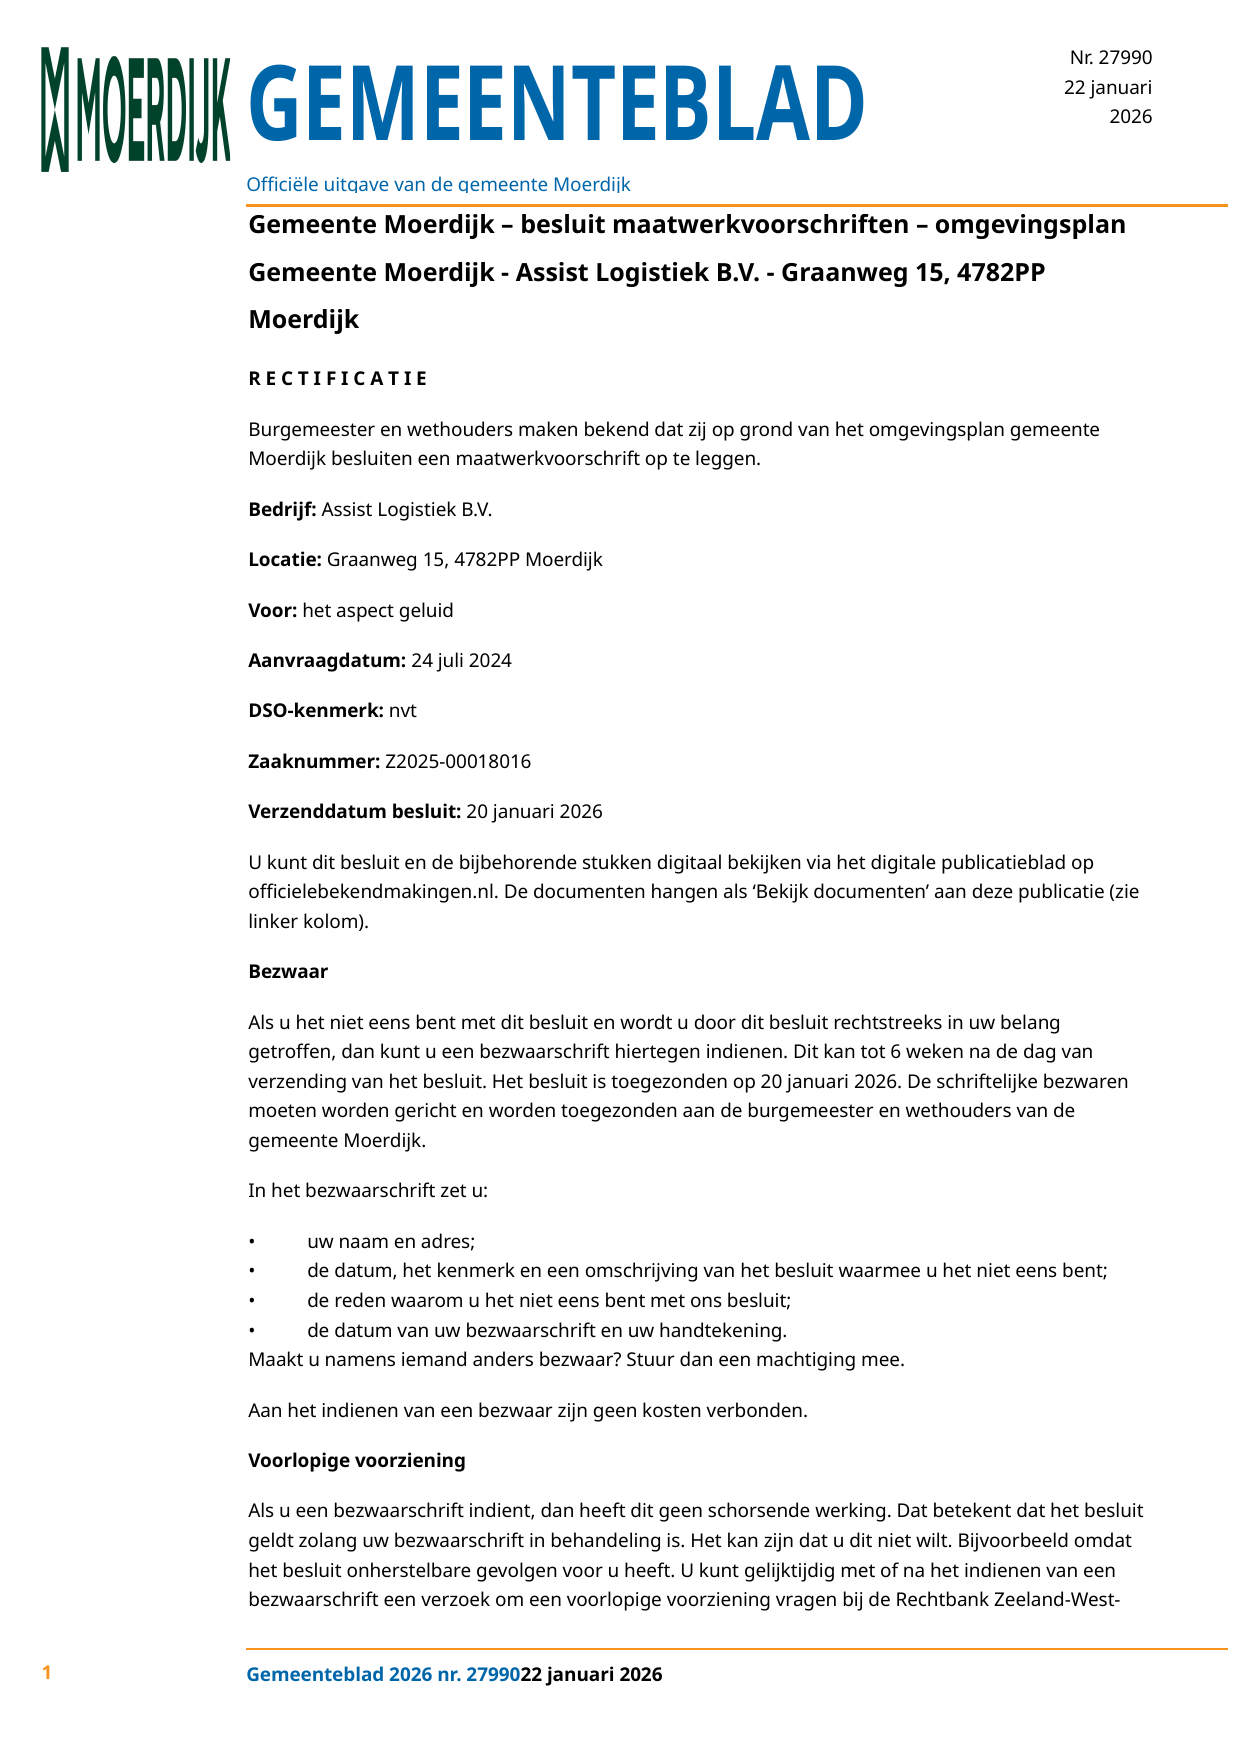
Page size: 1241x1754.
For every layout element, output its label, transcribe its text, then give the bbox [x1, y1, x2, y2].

text Voor: het aspect geluid [248, 597, 1152, 622]
text Aan het indienen van een bezwaar zijn geen kosten verbonden. [248, 1397, 1152, 1422]
list de datum, het kenmerk en een omschrijving van het besluit waarmee u het niet eens bent; [248, 1258, 1152, 1283]
text DSO-kenmerk: nvt [248, 698, 1152, 723]
list de reden waarom u het niet eens bent met ons besluit; [248, 1287, 1152, 1313]
picture [41, 47, 231, 172]
text Verzenddatum besluit: 20 januari 2026 [248, 798, 1152, 824]
text Aanvraagdatum: 24 juli 2024 [248, 647, 1152, 673]
text Bedrijf: Assist Logistiek B.V. [248, 496, 1152, 522]
text U kunt dit besluit en de bijbehorende stukken digitaal bekijken via het digitale publicatieblad op officielebekendmakingen.nl. De documenten hangen als ‘Bekijk documenten’ aan deze publicatie (zie linker kolom). [248, 849, 1152, 934]
text Gemeente Moerdijk – besluit maatwerkvoorschriften – omgevingsplan Gemeente Moerdijk - Assist Logistiek B.V. - Graanweg 15, 4782PP Moerdijk [248, 207, 1152, 336]
text Zaaknummer: Z2025-00018016 [248, 748, 1152, 774]
list de datum van uw bezwaarschrift en uw handtekening. [248, 1317, 1152, 1342]
text Locatie: Graanweg 15, 4782PP Moerdijk [248, 546, 1152, 572]
text Als u het niet eens bent met dit besluit en wordt u door dit besluit rechtstreeks in uw belang getroffen, dan kunt u een bezwaarschrift hiertegen indienen. Dit kan tot 6 weken na de dag van verzending van het besluit. Het besluit is toegezonden op 20 januari 2026. De schriftelijke bezwaren moeten worden gericht en worden toegezonden aan de burgemeester en wethouders van de gemeente Moerdijk. [248, 1009, 1152, 1153]
text R E C T I F I C A T I E [248, 366, 1152, 391]
text Voorlopige voorziening [248, 1447, 1152, 1473]
list uw naam en adres; [248, 1228, 1152, 1254]
text In het bezwaarschrift zet u: [248, 1178, 1152, 1203]
text Bezwaar [248, 958, 1152, 984]
text Burgemeester en wethouders maken bekend dat zij op grond van het omgevingsplan gemeente Moerdijk besluiten een maatwerkvoorschrift op te leggen. [248, 416, 1152, 471]
text Als u een bezwaarschrift indient, dan heeft dit geen schorsende werking. Dat betekent dat het besluit geldt zolang uw bezwaarschrift in behandeling is. Het kan zijn dat u dit niet wilt. Bijvoorbeeld omdat het besluit onherstelbare gevolgen voor u heeft. U kunt gelijktijdig met of na het indienen van een bezwaarschrift een verzoek om een voorlopige voorziening vragen bij de Rechtbank Zeeland-West- [248, 1498, 1152, 1612]
text Maakt u namens iemand anders bezwaar? Stuur dan een machtiging mee. [248, 1346, 1152, 1372]
